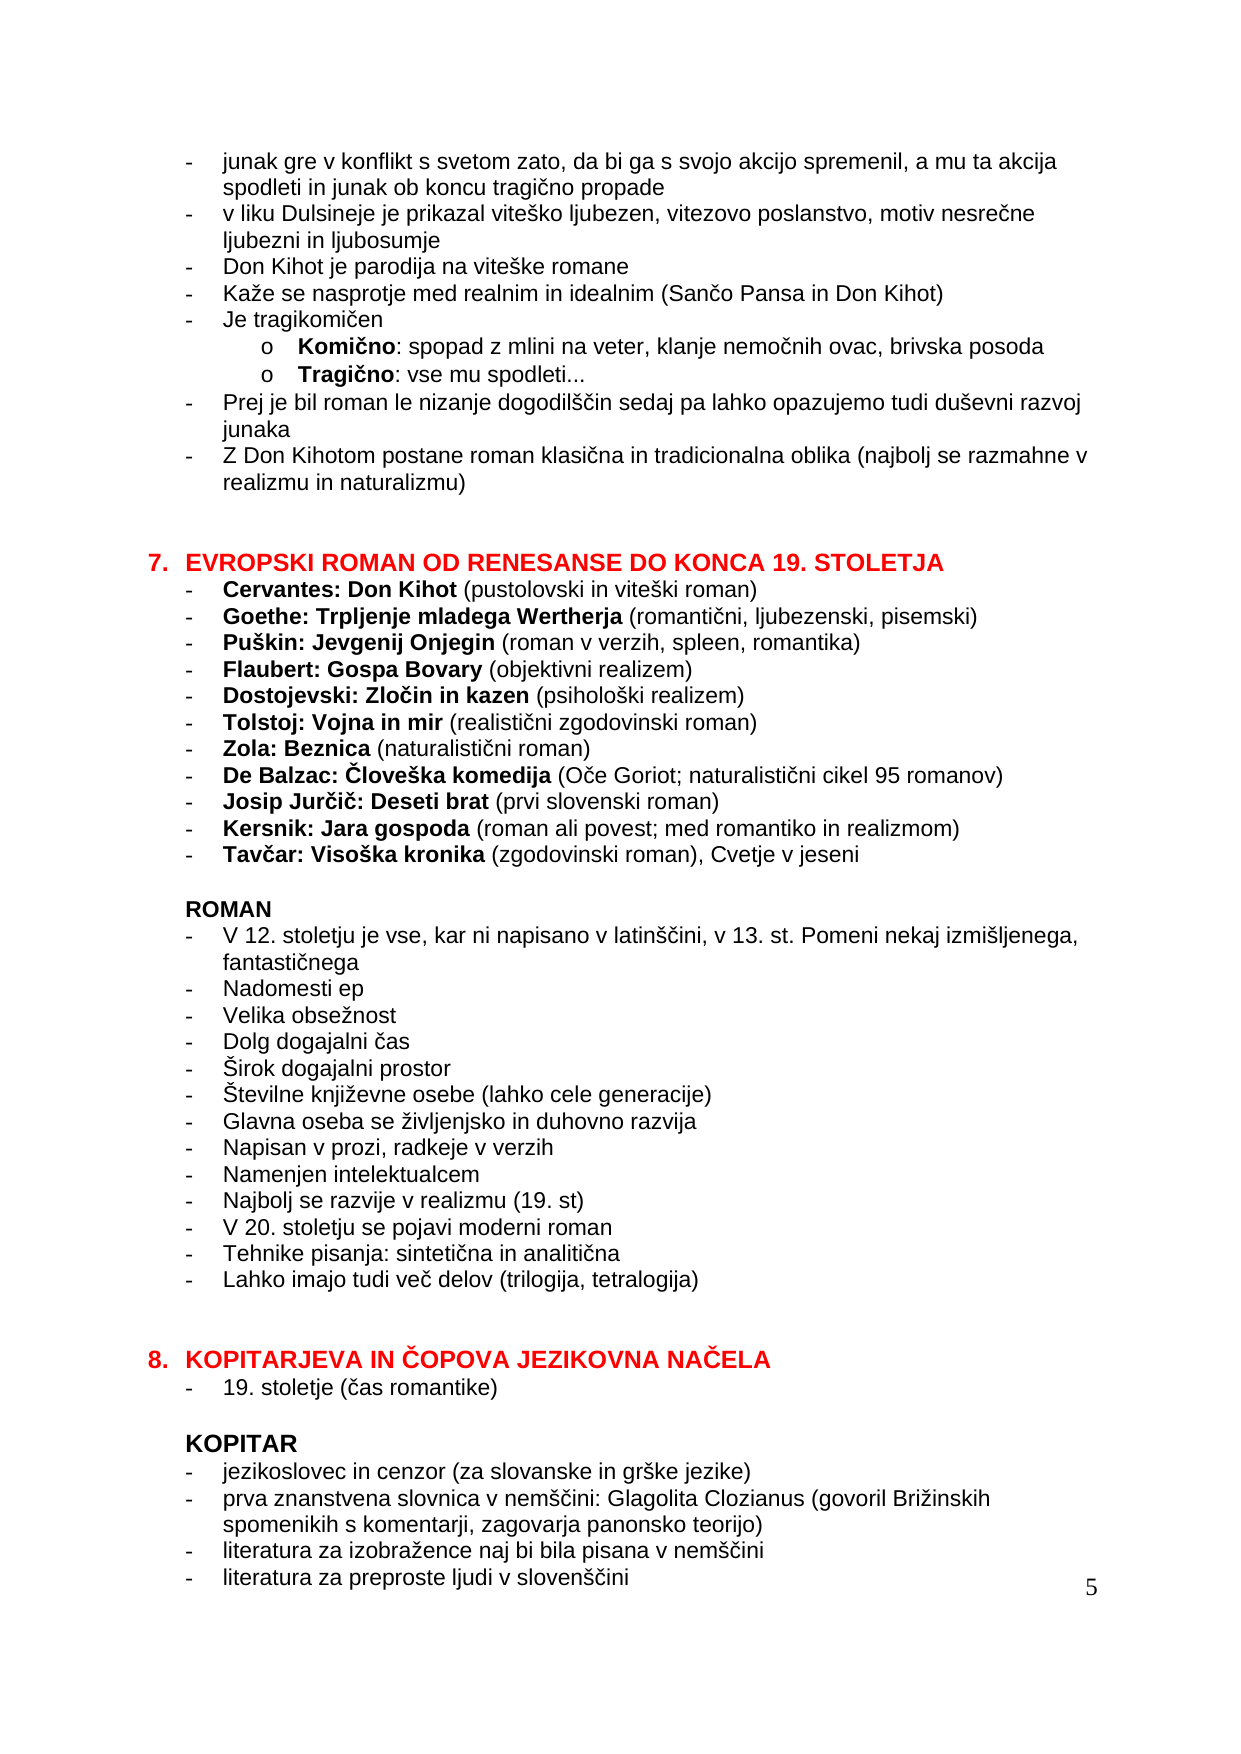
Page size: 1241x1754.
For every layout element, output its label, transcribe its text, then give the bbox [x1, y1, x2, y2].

list prva znanstvena slovnica v nemščini: Glagolita Clozianus (govoril Brižinskih spomenikih s komentarji, zagovarja panonsko teorijo) [185, 1485, 1093, 1537]
list Don Kihot je parodija na viteške romane [185, 253, 1093, 280]
list Namenjen intelektualcem [185, 1161, 1093, 1187]
list Kersnik: Jara gospoda (roman ali povest; med romantiko in realizmom) [185, 814, 1093, 841]
list Goethe: Trpljenje mladega Wertherja (romantični, ljubezenski, pisemski) [185, 603, 1093, 629]
list v liku Dulsineje je prikazal viteško ljubezen, vitezovo poslanstvo, motiv nesrečne ljubezni in ljubosumje [185, 200, 1093, 253]
list Tehnike pisanja: sintetična in analitična [185, 1240, 1093, 1266]
list Z Don Kihotom postane roman klasična in tradicionalna oblika (najbolj se razmahne v realizmu in naturalizmu) [185, 442, 1093, 495]
list V 12. stoletju je vse, kar ni napisano v latinščini, v 13. st. Pomeni nekaj izmišljenega, fantastičnega [185, 922, 1093, 975]
list Glavna oseba se življenjsko in duhovno razvija [185, 1108, 1093, 1134]
list Je tragikomičen [185, 306, 1093, 333]
list Zola: Beznica (naturalistični roman) [185, 735, 1093, 762]
list Puškin: Jevgenij Onjegin (roman v verzih, spleen, romantika) [185, 629, 1093, 656]
list De Balzac: Človeška komedija (Oče Goriot; naturalistični cikel 95 romanov) [185, 762, 1093, 788]
list literatura za preproste ljudi v slovenščini [185, 1564, 1093, 1590]
list Tolstoj: Vojna in mir (realistični zgodovinski roman) [185, 709, 1093, 735]
list Josip Jurčič: Deseti brat (prvi slovenski roman) [185, 788, 1093, 814]
list literatura za izobražence naj bi bila pisana v nemščini [185, 1537, 1093, 1564]
text KOPITAR [185, 1429, 1093, 1458]
list Širok dogajalni prostor [185, 1055, 1093, 1081]
list 19. stoletje (čas romantike) [185, 1374, 1093, 1401]
list jezikoslovec in cenzor (za slovanske in grške jezike) [185, 1458, 1093, 1485]
list Prej je bil roman le nizanje dogodilščin sedaj pa lahko opazujemo tudi duševni razvoj junaka [185, 389, 1093, 442]
subtitle ROMAN [185, 896, 1093, 922]
list Cervantes: Don Kihot (pustolovski in viteški roman) [185, 576, 1093, 603]
list evropski roman od renesanse do konca 19. stoletja [148, 548, 1093, 576]
list Dolg dogajalni čas [185, 1028, 1093, 1055]
list Kopitarjeva in Čopova jezikovna načela [148, 1346, 1093, 1374]
list Tavčar: Visoška kronika (zgodovinski roman), Cvetje v jeseni [185, 841, 1093, 896]
list Napisan v prozi, radkeje v verzih [185, 1134, 1093, 1161]
list Velika obsežnost [185, 1002, 1093, 1028]
list Najbolj se razvije v realizmu (19. st) [185, 1187, 1093, 1213]
list Številne književne osebe (lahko cele generacije) [185, 1081, 1093, 1108]
list junak gre v konflikt s svetom zato, da bi ga s svojo akcijo spremenil, a mu ta akcija spodleti in junak ob koncu tragično propade [185, 148, 1093, 200]
list Tragično: vse mu spodleti... [260, 361, 1093, 389]
list Flaubert: Gospa Bovary (objektivni realizem) [185, 656, 1093, 682]
list V 20. stoletju se pojavi moderni roman [185, 1213, 1093, 1240]
list Komično: spopad z mlini na veter, klanje nemočnih ovac, brivska posoda [260, 333, 1093, 361]
list Kaže se nasprotje med realnim in idealnim (Sančo Pansa in Don Kihot) [185, 280, 1093, 306]
list Nadomesti ep [185, 975, 1093, 1002]
list Dostojevski: Zločin in kazen (psihološki realizem) [185, 682, 1093, 709]
list Lahko imajo tudi več delov (trilogija, tetralogija) [185, 1266, 1093, 1293]
